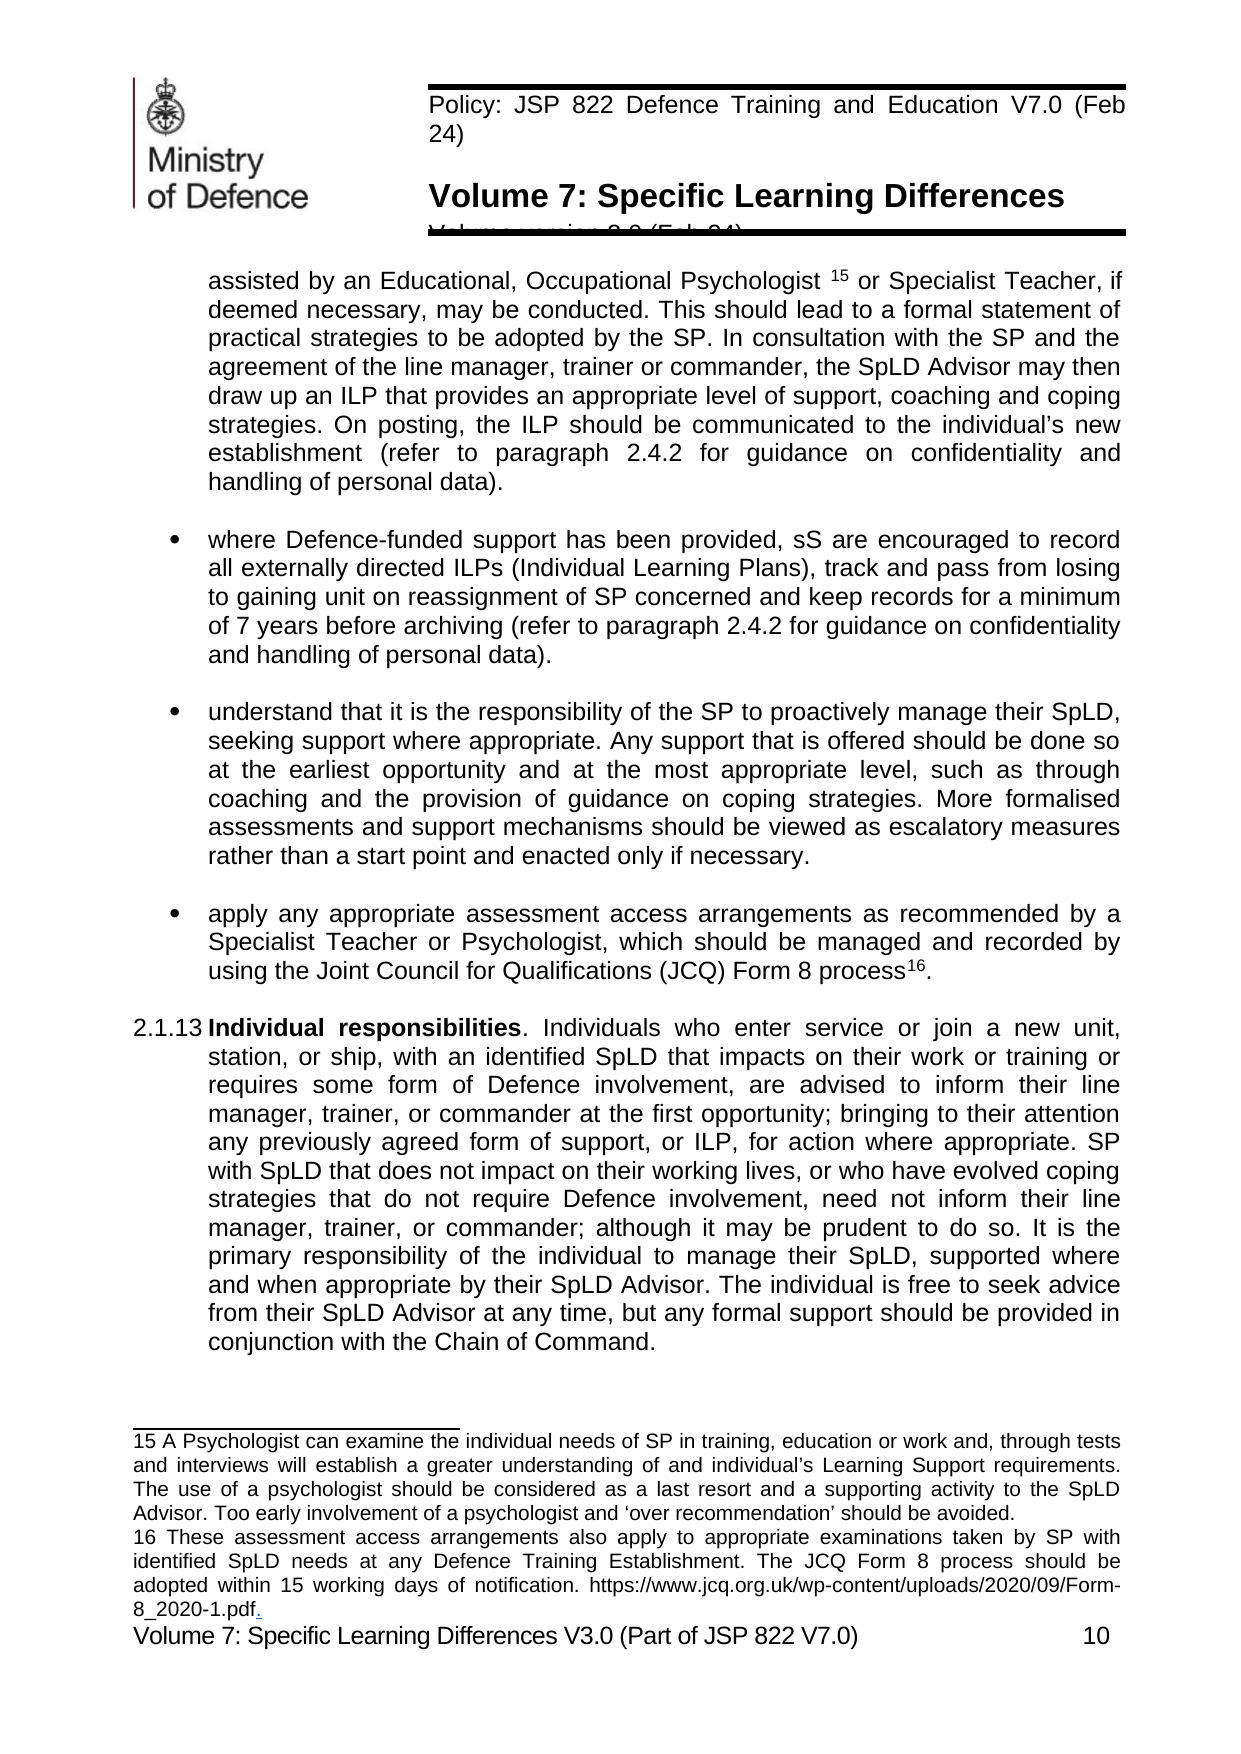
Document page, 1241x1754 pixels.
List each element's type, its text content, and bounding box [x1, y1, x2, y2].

subtitle Individual responsibilities. Individuals who enter service or join a new unit, station, or ship, with an identified SpLD that impacts on their work or training or requires some form of Defence involvement, are advised to inform their line manager, trainer, or commander at the first opportunity; bringing to their attention any previously agreed form of support, or ILP, for action where appropriate. SP with SpLD that does not impact on their working lives, or who have evolved coping strategies that do not require Defence involvement, need not inform their line manager, trainer, or commander; although it may be prudent to do so. It is the primary responsibility of the individual to manage their SpLD, supported where and when appropriate by their SpLD Advisor. The individual is free to seek advice from their SpLD Advisor at any time, but any formal support should be provided in conjunction with the Chain of Command. [133, 1014, 1122, 1356]
list understand that it is the responsibility of the SP to proactively manage their SpLD, seeking support where appropriate. Any support that is offered should be done so at the earliest opportunity and at the most appropriate level, such as through coaching and the provision of guidance on coping strategies. More formalised assessments and support mechanisms should be viewed as escalatory measures rather than a start point and enacted only if necessary. [170, 697, 1122, 870]
list where Defence-funded support has been provided, sS are encouraged to record all externally directed ILPs (Individual Learning Plans), track and pass from losing to gaining unit on reassignment of SP concerned and keep records for a minimum of 7 years before archiving (refer to paragraph 2.4.2 for guidance on confidentiality and handling of personal data). [170, 524, 1122, 668]
list assisted by an Educational, Occupational Psychologist or Specialist Teacher, if deemed necessary, may be conducted. This should lead to a formal statement of practical strategies to be adopted by the SP. In consultation with the SP and the agreement of the line manager, trainer or commander, the SpLD Advisor may then draw up an ILP that provides an appropriate level of support, coaching and coping strategies. On posting, the ILP should be communicated to the individual’s new establishment (refer to paragraph 2.4.2 for guidance on confidentiality and handling of personal data). [170, 266, 1122, 496]
list These assessment access arrangements also apply to appropriate examinations taken by SP with identified SpLD needs at any Defence Training Establishment. The JCQ Form 8 process should be adopted within 15 working days of notification. https://www.jcq.org.uk/wp-content/uploads/2020/09/Form-8_2020-1.pdf. [133, 1525, 1122, 1621]
list A Psychologist can examine the individual needs of SP in training, education or work and, through tests and interviews will establish a greater understanding of and individual’s Learning Support requirements. The use of a psychologist should be considered as a last resort and a supporting activity to the SpLD Advisor. Too early involvement of a psychologist and ‘over recommendation’ should be avoided. [133, 1429, 1122, 1525]
list apply any appropriate assessment access arrangements as recommended by a Specialist Teacher or Psychologist, which should be managed and recorded by using the Joint Council for Qualifications (JCQ) Form 8 process. [170, 898, 1122, 985]
